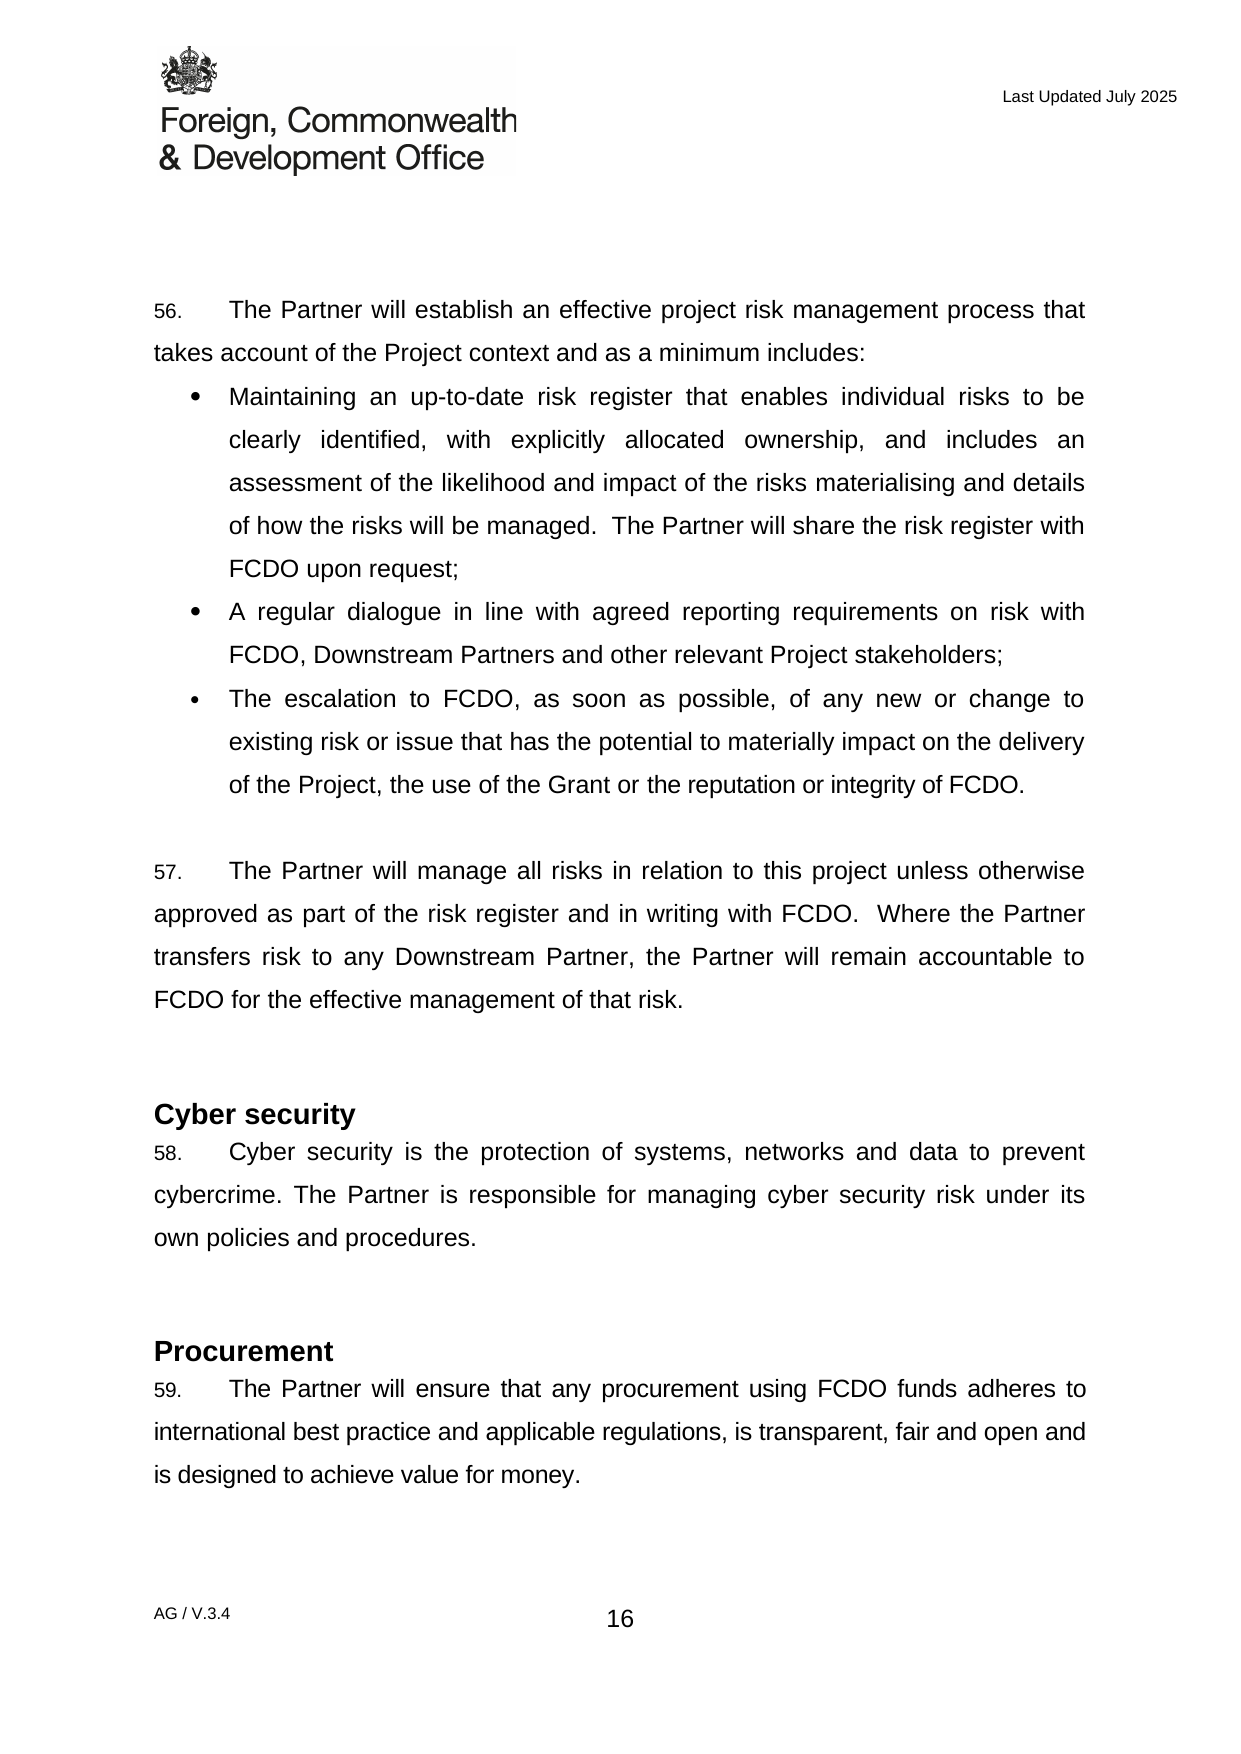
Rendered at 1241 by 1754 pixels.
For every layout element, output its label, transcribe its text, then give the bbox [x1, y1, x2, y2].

subtitle Procurement [153, 1334, 1087, 1368]
list The escalation to FCDO, as soon as possible, of any new or change to existing risk or issue that has the potential to materially impact on the delivery of the Project, the use of the Grant or the reputation or integrity of FCDO. [191, 684, 1087, 799]
list The Partner will establish an effective project risk management process that takes account of the Project context and as a minimum includes: [153, 295, 1087, 367]
list Cyber security is the protection of systems, networks and data to prevent cybercrime. The Partner is responsible for managing cyber security risk under its own policies and procedures. [153, 1137, 1087, 1252]
subtitle Cyber security [153, 1097, 1087, 1130]
list A regular dialogue in line with agreed reporting requirements on risk with FCDO, Downstream Partners and other relevant Project stakeholders; [191, 597, 1087, 669]
list Maintaining an up-to-date risk register that enables individual risks to be clearly identified, with explicitly allocated ownership, and includes an assessment of the likelihood and impact of the risks materialising and details of how the risks will be managed. The Partner will share the risk register with FCDO upon request; [191, 382, 1087, 583]
list The Partner will ensure that any procurement using FCDO funds adheres to international best practice and applicable regulations, is transparent, fair and open and is designed to achieve value for money. [153, 1374, 1087, 1489]
list The Partner will manage all risks in relation to this project unless otherwise approved as part of the risk register and in writing with FCDO. Where the Partner transfers risk to any Downstream Partner, the Partner will remain accountable to FCDO for the effective management of that risk. [153, 856, 1087, 1014]
